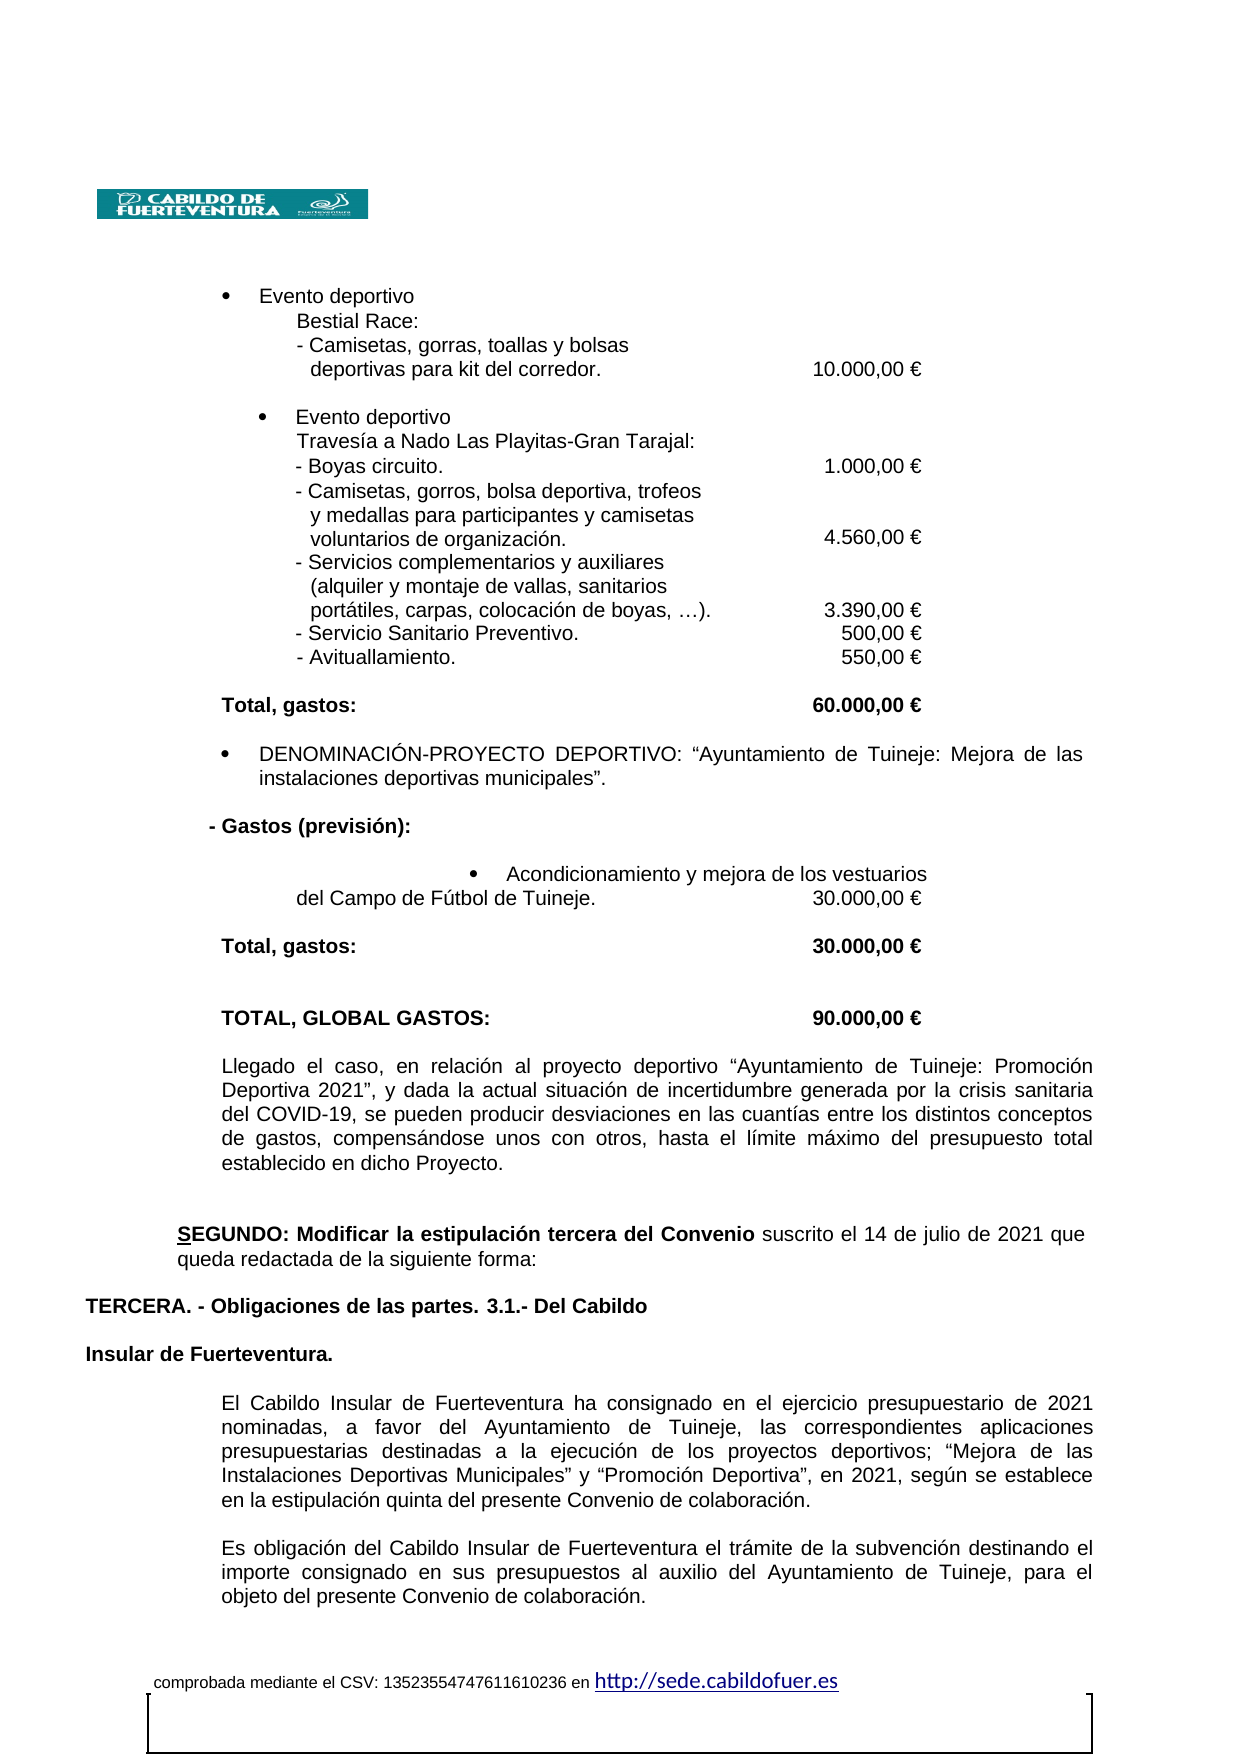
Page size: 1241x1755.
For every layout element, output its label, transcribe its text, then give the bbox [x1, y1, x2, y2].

table_cell 4.560,00 € [769, 479, 928, 549]
text Llegado el caso, en relación al proyecto deportivo “Ayuntamiento de Tuineje: Promoción Deportiva 2021”, y dada la actual situación de incertidumbre generada por la crisis sanitaria del COVID-19, se pueden producir desviaciones en las cuantías entre los distintos conceptos de gastos, compensándose unos con otros, hasta el límite máximo del presupuesto total establecido en dicho Proyecto. [221, 1054, 1093, 1174]
table_header Evento deportivo Travesía a Nado Las Playitas-Gran Tarajal: - Boyas circuito. [253, 398, 769, 479]
list Gastos (previsión): [208, 813, 1107, 837]
subtitle Total, gastos: 30.000,00 € [221, 933, 1107, 958]
picture [97, 189, 369, 219]
text deportivas para kit del corredor. 10.000,00 € [310, 356, 1107, 381]
table_cell 550,00 € [769, 647, 928, 679]
list DENOMINACIÓN-PROYECTO DEPORTIVO: “Ayuntamiento de Tuineje: Mejora de las instalaciones deportivas municipales”. [221, 741, 1093, 789]
text El Cabildo Insular de Fuerteventura ha consignado en el ejercicio presupuestario de 2021 nominadas, a favor del Ayuntamiento de Tuineje, las correspondientes aplicaciones presupuestarias destinadas a la ejecución de los proyectos deportivos; “Mejora de las Instalaciones Deportivas Municipales” y “Promoción Deportiva”, en 2021, según se establece en la estipulación quinta del presente Convenio de colaboración. [221, 1391, 1093, 1511]
subtitle TERCERA. - Obligaciones de las partes. 3.1.- Del Cabildo Insular de Fuerteventura. [85, 1294, 653, 1366]
table_cell 500,00 € [769, 623, 928, 647]
table_cell - Servicios complementarios y auxiliares (alquiler y montaje de vallas, sanitarios portátiles, carpas, colocación de boyas, …). [253, 549, 769, 623]
text TOTAL, GLOBAL GASTOS: 90.000,00 € [221, 1006, 1107, 1030]
text - Camisetas, gorras, toallas y bolsas [296, 332, 1107, 356]
list Evento deportivo Bestial Race: [222, 284, 452, 332]
table_cell - Camisetas, gorros, bolsa deportiva, trofeos y medallas para participantes y camisetas voluntarios de organización. [253, 479, 769, 549]
list Acondicionamiento y mejora de los vestuarios [470, 861, 1107, 885]
table_header 1.000,00 € [769, 398, 928, 479]
table_cell - Avituallamiento. [253, 647, 769, 679]
text Es obligación del Cabildo Insular de Fuerteventura el trámite de la subvención destinando el importe consignado en sus presupuestos al auxilio del Ayuntamiento de Tuineje, para el objeto del presente Convenio de colaboración. [221, 1535, 1093, 1608]
text SEGUNDO: Modificar la estipulación tercera del Convenio suscrito el 14 de julio de 2021 que queda redactada de la siguiente forma: [177, 1222, 1093, 1270]
table_cell 3.390,00 € [769, 549, 928, 623]
text del Campo de Fútbol de Tuineje. 30.000,00 € [296, 885, 1093, 909]
subtitle Total, gastos: 60.000,00 € [221, 693, 1107, 717]
table_cell - Servicio Sanitario Preventivo. [253, 623, 769, 647]
